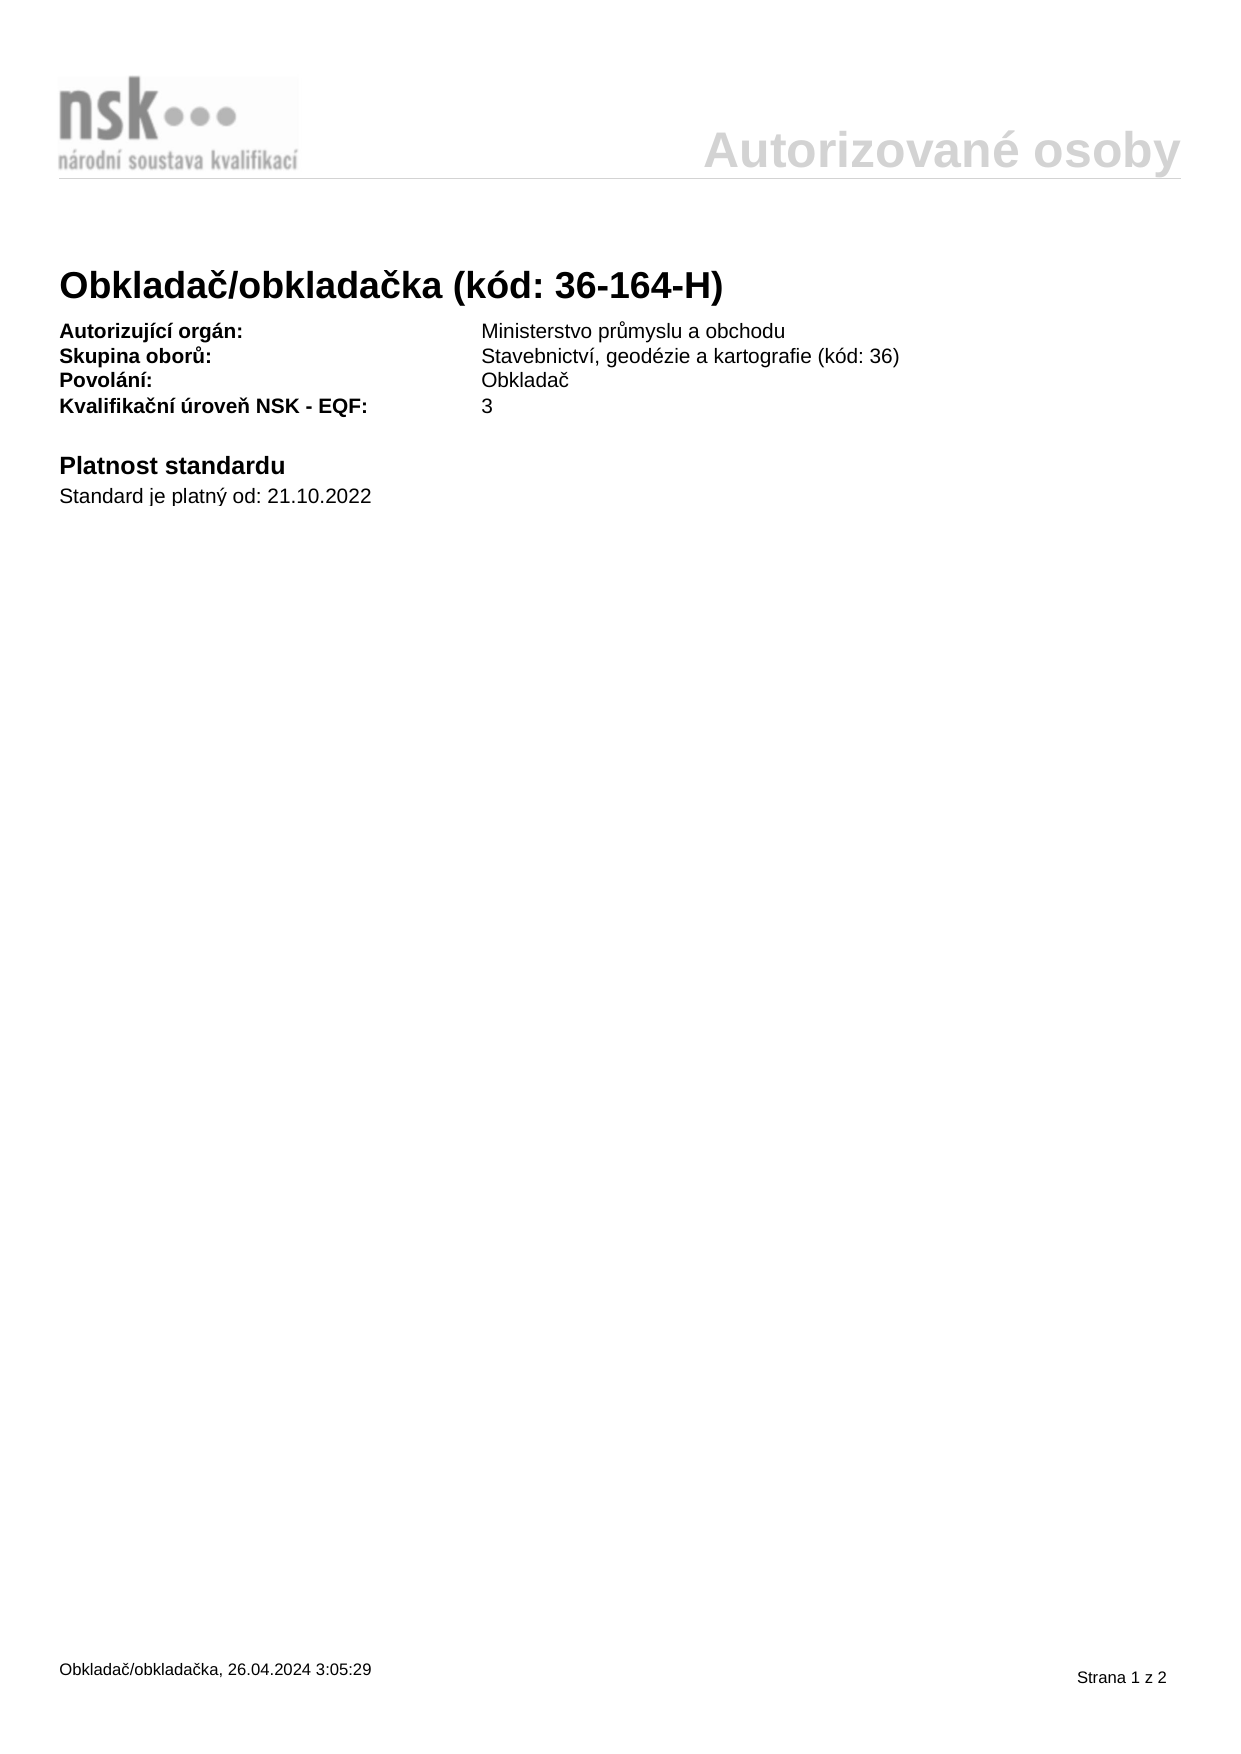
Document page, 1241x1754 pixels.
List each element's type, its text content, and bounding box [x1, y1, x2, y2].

table_cell [860, 418, 886, 447]
table_cell [59, 307, 119, 319]
table_cell Autorizující orgán: [59, 319, 481, 343]
table_cell [1167, 806, 1181, 1106]
table_cell [886, 196, 1167, 224]
table_cell [481, 307, 617, 319]
table_cell [618, 506, 626, 806]
table_cell Obkladač [481, 368, 1181, 393]
table_cell [119, 196, 481, 224]
picture [57, 59, 619, 172]
table_cell [618, 196, 626, 224]
table_cell [860, 196, 886, 224]
table_cell Kvalifikační úroveň NSK - EQF: [59, 394, 481, 417]
table_cell [481, 1106, 617, 1383]
table_cell [481, 196, 617, 224]
table_cell 3 [481, 394, 1181, 417]
table_cell [119, 418, 481, 447]
table_cell [860, 307, 886, 319]
table_cell Strana 1 z 2 [860, 1660, 1167, 1696]
table_cell [860, 1106, 886, 1383]
table_cell Povolání: [59, 368, 481, 392]
table_cell [119, 506, 481, 806]
table_cell [626, 418, 860, 447]
table_header Autorizované osoby [626, 59, 1181, 178]
table_cell [886, 307, 1167, 319]
table_cell [119, 172, 481, 178]
table_cell [626, 806, 860, 1106]
table_cell [626, 307, 860, 319]
table_cell [59, 1384, 119, 1659]
table_cell [59, 506, 119, 806]
table_cell [626, 506, 860, 806]
table_cell [119, 1106, 481, 1383]
table_cell [618, 172, 626, 178]
table_cell [1167, 1106, 1181, 1383]
table_cell [860, 1384, 886, 1659]
table_cell Stavebnictví, geodézie a kartografie (kód: 36) [481, 344, 1181, 368]
table_cell [119, 806, 481, 1106]
table_cell [618, 307, 626, 319]
table_cell [1167, 506, 1181, 806]
table_cell [59, 1106, 119, 1383]
table_cell [626, 196, 860, 224]
table_cell [618, 1384, 626, 1659]
table_cell [626, 1384, 860, 1659]
table_cell [481, 1384, 617, 1659]
table_cell [886, 506, 1167, 806]
table_cell Platnost standardu [59, 448, 1181, 483]
table_cell [1167, 1660, 1181, 1696]
table_header [619, 59, 626, 172]
table_cell Skupina oborů: [59, 344, 481, 368]
table_cell [59, 179, 1181, 196]
table_cell [119, 1384, 481, 1659]
table_cell Obkladač/obkladačka, 26.04.2024 3:05:29 [59, 1660, 860, 1696]
table_cell [886, 418, 1167, 447]
table_cell [481, 172, 617, 178]
table_cell [860, 806, 886, 1106]
table_cell [886, 1106, 1167, 1383]
table_cell [618, 1106, 626, 1383]
table_cell [1167, 196, 1181, 224]
table_cell [618, 418, 626, 447]
table_cell [618, 806, 626, 1106]
table_cell [860, 506, 886, 806]
table_cell Standard je platný od: 21.10.2022 [59, 484, 1181, 506]
table_cell [59, 806, 119, 1106]
table_cell [59, 196, 119, 224]
table_cell [481, 418, 617, 447]
table_cell [481, 506, 617, 806]
table_cell [886, 1384, 1167, 1659]
table_cell [1167, 1384, 1181, 1659]
table_cell [1167, 418, 1181, 447]
table_cell [481, 806, 617, 1106]
table_cell [886, 806, 1167, 1106]
table_cell [59, 172, 119, 178]
table_cell [119, 307, 481, 319]
table_cell Obkladač/obkladačka (kód: 36-164-H) [59, 224, 1181, 307]
table_cell [626, 1106, 860, 1383]
table_cell Ministerstvo průmyslu a obchodu [481, 319, 1181, 344]
table_cell [1167, 307, 1181, 319]
table_cell [59, 418, 119, 447]
